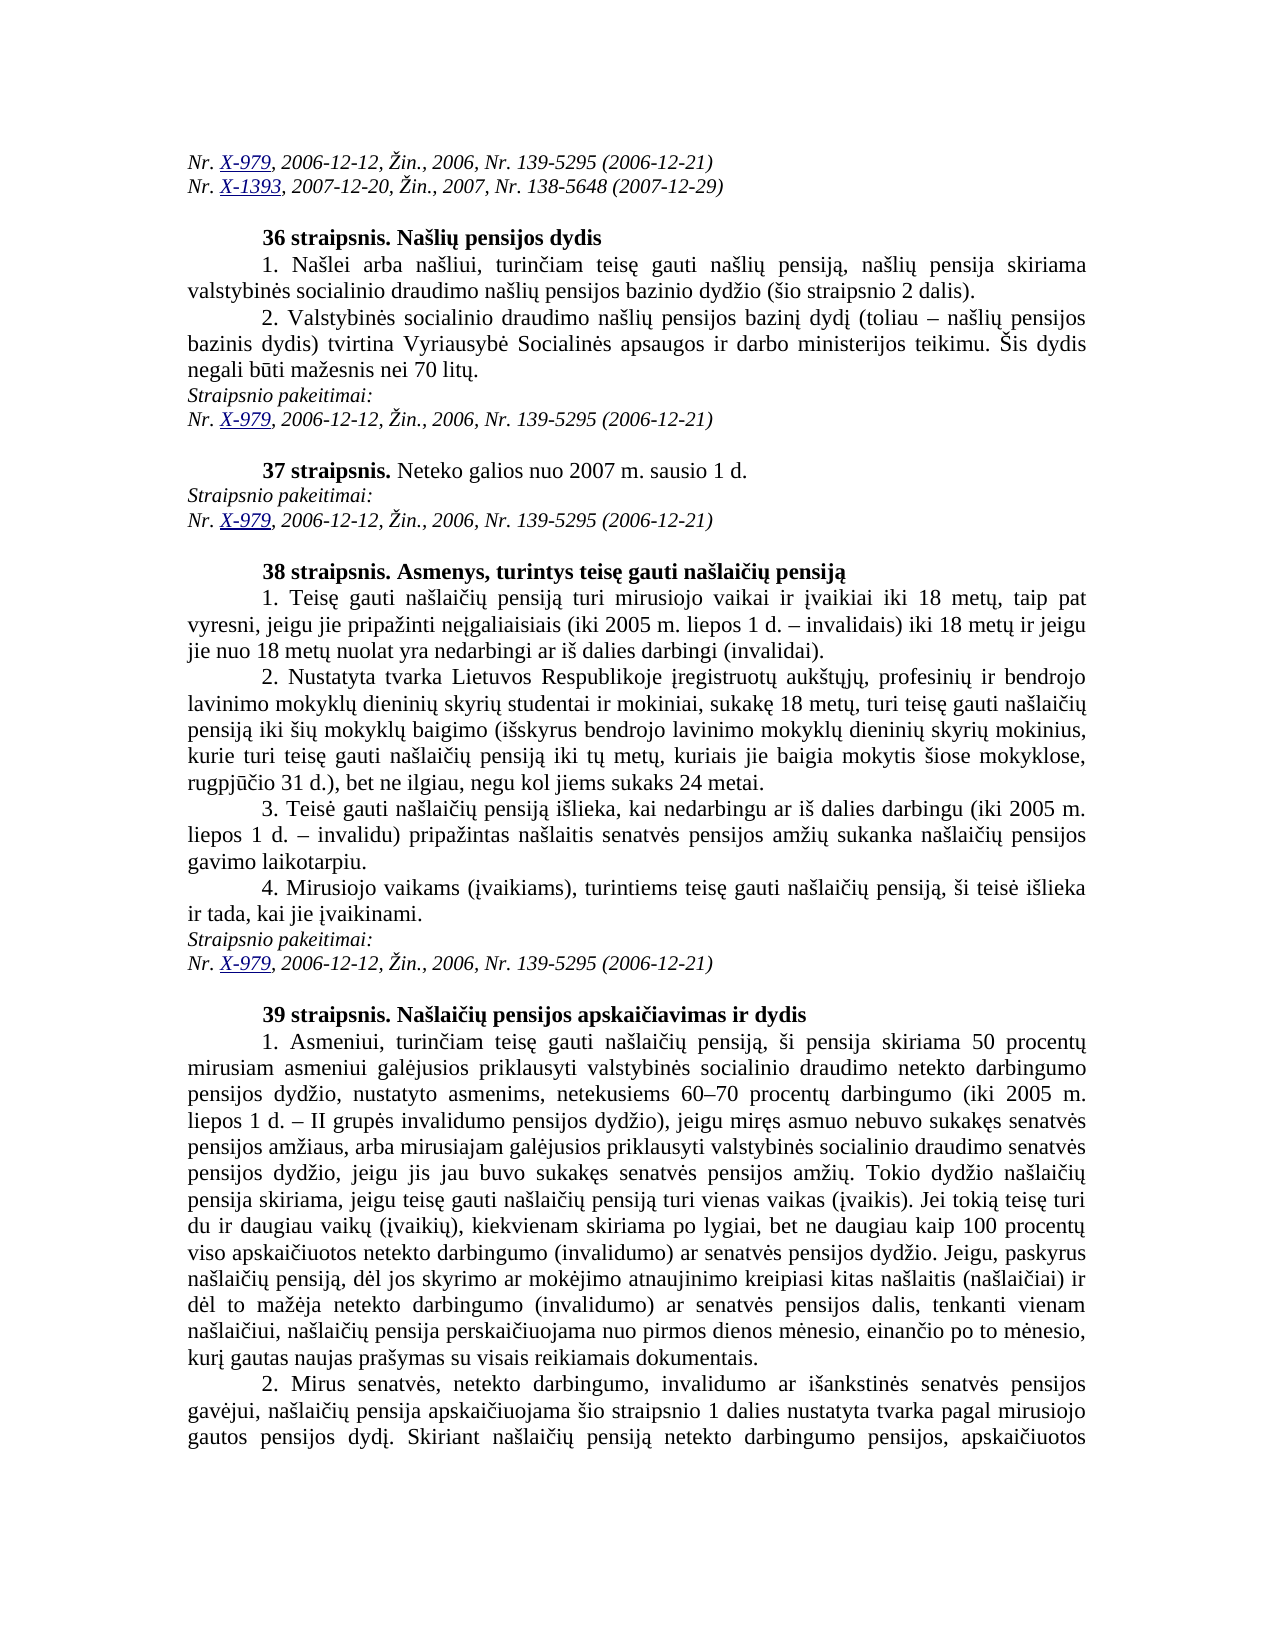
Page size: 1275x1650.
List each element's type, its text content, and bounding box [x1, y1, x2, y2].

text Nr. X-1393, 2007-12-20, Žin., 2007, Nr. 138-5648 (2007-12-29) [187, 174, 1088, 198]
text 2. Nustatyta tvarka Lietuvos Respublikoje įregistruotų aukštųjų, profesinių ir bendrojo lavinimo mokyklų dieninių skyrių studentai ir mokiniai, sukakę 18 metų, turi teisę gauti našlaičių pensiją iki šių mokyklų baigimo (išskyrus bendrojo lavinimo mokyklų dieninių skyrių mokinius, kurie turi teisę gauti našlaičių pensiją iki tų metų, kuriais jie baigia mokytis šiose mokyklose, rugpjūčio 31 d.), bet ne ilgiau, negu kol jiems sukaks 24 metai. [187, 663, 1087, 795]
text Nr. X-979, 2006-12-12, Žin., 2006, Nr. 139-5295 (2006-12-21) [187, 407, 1088, 431]
text 1. Teisę gauti našlaičių pensiją turi mirusiojo vaikai ir įvaikiai iki 18 metų, taip pat vyresni, jeigu jie pripažinti neįgaliaisiais (iki 2005 m. liepos 1 d. – invalidais) iki 18 metų ir jeigu jie nuo 18 metų nuolat yra nedarbingi ar iš dalies darbingi (invalidai). [187, 584, 1087, 663]
text Nr. X-979, 2006-12-12, Žin., 2006, Nr. 139-5295 (2006-12-21) [187, 507, 1088, 532]
text 2. Mirus senatvės, netekto darbingumo, invalidumo ar išankstinės senatvės pensijos gavėjui, našlaičių pensija apskaičiuojama šio straipsnio 1 dalies nustatyta tvarka pagal mirusiojo gautos pensijos dydį. Skiriant našlaičių pensiją netekto darbingumo pensijos, apskaičiuotos [187, 1370, 1087, 1449]
text Nr. X-979, 2006-12-12, Žin., 2006, Nr. 139-5295 (2006-12-21) [187, 150, 1088, 174]
text 39 straipsnis. Našlaičių pensijos apskaičiavimas ir dydis [187, 1001, 1088, 1028]
text 1. Asmeniui, turinčiam teisę gauti našlaičių pensiją, ši pensija skiriama 50 procentų mirusiam asmeniui galėjusios priklausyti valstybinės socialinio draudimo netekto darbingumo pensijos dydžio, nustatyto asmenims, netekusiems 60–70 procentų darbingumo (iki 2005 m. liepos 1 d. – II grupės invalidumo pensijos dydžio), jeigu miręs asmuo nebuvo sukakęs senatvės pensijos amžiaus, arba mirusiajam galėjusios priklausyti valstybinės socialinio draudimo senatvės pensijos dydžio, jeigu jis jau buvo sukakęs senatvės pensijos amžių. Tokio dydžio našlaičių pensija skiriama, jeigu teisę gauti našlaičių pensiją turi vienas vaikas (įvaikis). Jei tokią teisę turi du ir daugiau vaikų (įvaikių), kiekvienam skiriama po lygiai, bet ne daugiau kaip 100 procentų viso apskaičiuotos netekto darbingumo (invalidumo) ar senatvės pensijos dydžio. Jeigu, paskyrus našlaičių pensiją, dėl jos skyrimo ar mokėjimo atnaujinimo kreipiasi kitas našlaitis (našlaičiai) ir dėl to mažėja netekto darbingumo (invalidumo) ar senatvės pensijos dalis, tenkanti vienam našlaičiui, našlaičių pensija perskaičiuojama nuo pirmos dienos mėnesio, einančio po to mėnesio, kurį gautas naujas prašymas su visais reikiamais dokumentais. [187, 1028, 1087, 1370]
text 4. Mirusiojo vaikams (įvaikiams), turintiems teisę gauti našlaičių pensiją, ši teisė išlieka ir tada, kai jie įvaikinami. [187, 874, 1087, 927]
text Nr. X-979, 2006-12-12, Žin., 2006, Nr. 139-5295 (2006-12-21) [187, 951, 1088, 975]
text Straipsnio pakeitimai: [187, 927, 1088, 951]
text 38 straipsnis. Asmenys, turintys teisę gauti našlaičių pensiją [187, 558, 1088, 584]
text 37 straipsnis. Neteko galios nuo 2007 m. sausio 1 d. [187, 457, 1088, 483]
text Straipsnio pakeitimai: [187, 383, 1088, 407]
text Straipsnio pakeitimai: [187, 483, 1088, 507]
text 1. Našlei arba našliui, turinčiam teisę gauti našlių pensiją, našlių pensija skiriama valstybinės socialinio draudimo našlių pensijos bazinio dydžio (šio straipsnio 2 dalis). [187, 251, 1087, 303]
text 2. Valstybinės socialinio draudimo našlių pensijos bazinį dydį (toliau – našlių pensijos bazinis dydis) tvirtina Vyriausybė Socialinės apsaugos ir darbo ministerijos teikimu. Šis dydis negali būti mažesnis nei 70 litų. [187, 303, 1087, 383]
text 3. Teisė gauti našlaičių pensiją išlieka, kai nedarbingu ar iš dalies darbingu (iki 2005 m. liepos 1 d. – invalidu) pripažintas našlaitis senatvės pensijos amžių sukanka našlaičių pensijos gavimo laikotarpiu. [187, 795, 1087, 874]
text 36 straipsnis. Našlių pensijos dydis [187, 224, 1088, 251]
